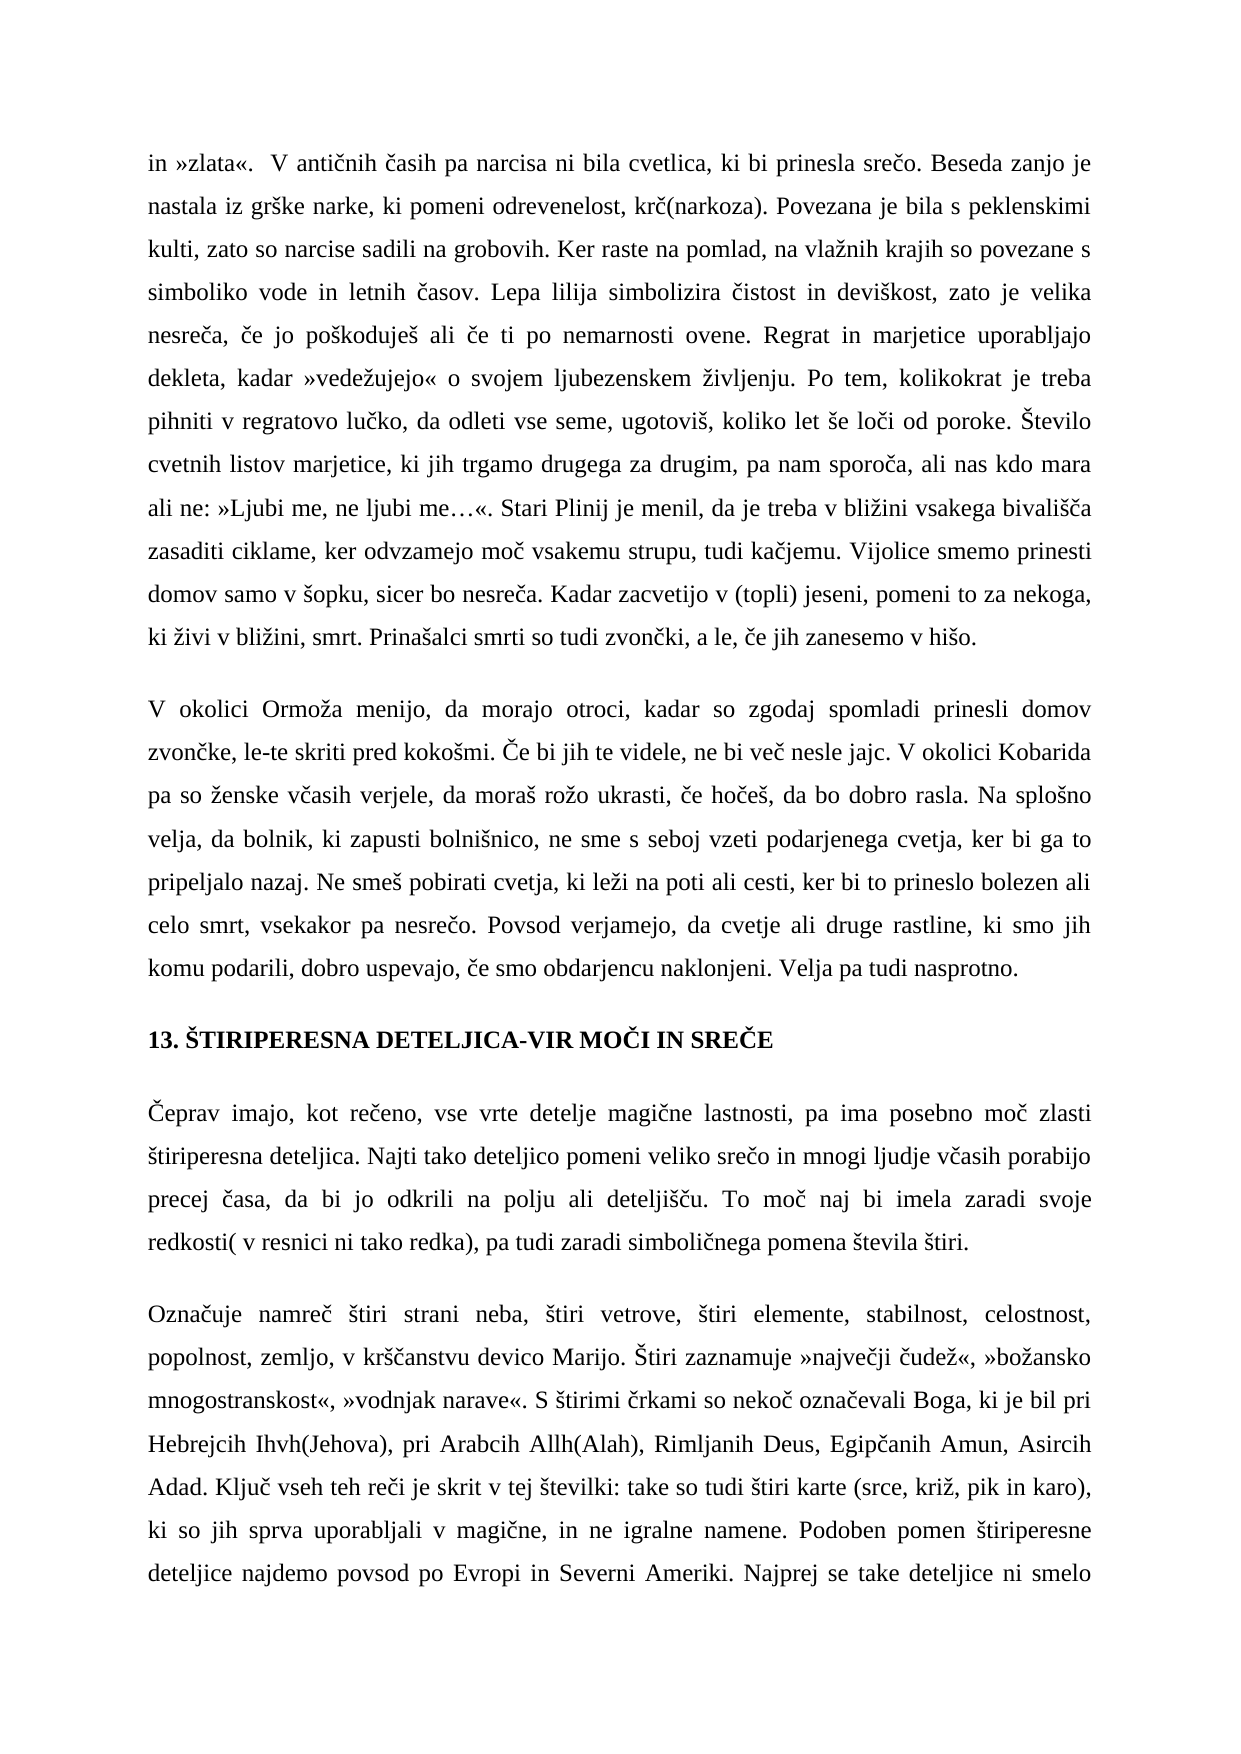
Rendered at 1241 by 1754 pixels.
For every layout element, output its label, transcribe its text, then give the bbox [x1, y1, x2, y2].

text in »zlata«. V antičnih časih pa narcisa ni bila cvetlica, ki bi prinesla srečo. Beseda zanjo je nastala iz grške narke, ki pomeni odrevenelost, krč(narkoza). Povezana je bila s peklenskimi kulti, zato so narcise sadili na grobovih. Ker raste na pomlad, na vlažnih krajih so povezane s simboliko vode in letnih časov. Lepa lilija simbolizira čistost in deviškost, zato je velika nesreča, če jo poškoduješ ali če ti po nemarnosti ovene. Regrat in marjetice uporabljajo dekleta, kadar »vedežujejo« o svojem ljubezenskem življenju. Po tem, kolikokrat je treba pihniti v regratovo lučko, da odleti vse seme, ugotoviš, koliko let še loči od poroke. Število cvetnih listov marjetice, ki jih trgamo drugega za drugim, pa nam sporoča, ali nas kdo mara ali ne: »Ljubi me, ne ljubi me…«. Stari Plinij je menil, da je treba v bližini vsakega bivališča zasaditi ciklame, ker odvzamejo moč vsakemu strupu, tudi kačjemu. Vijolice smemo prinesti domov samo v šopku, sicer bo nesreča. Kadar zacvetijo v (topli) jeseni, pomeni to za nekoga, ki živi v bližini, smrt. Prinašalci smrti so tudi zvončki, a le, če jih zanesemo v hišo. [148, 148, 1093, 651]
text 13. ŠTIRIPERESNA DETELJICA-VIR MOČI IN SREČE [148, 1025, 1093, 1054]
text Označuje namreč štiri strani neba, štiri vetrove, štiri elemente, stabilnost, celostnost, popolnost, zemljo, v krščanstvu devico Marijo. Štiri zaznamuje »največji čudež«, »božansko mnogostranskost«, »vodnjak narave«. S štirimi črkami so nekoč označevali Boga, ki je bil pri Hebrejcih Ihvh(Jehova), pri Arabcih Allh(Alah), Rimljanih Deus, Egipčanih Amun, Asircih Adad. Ključ vseh teh reči je skrit v tej številki: take so tudi štiri karte (srce, križ, pik in karo), ki so jih sprva uporabljali v magične, in ne igralne namene. Podoben pomen štiriperesne deteljice najdemo povsod po Evropi in Severni Ameriki. Najprej se take deteljice ni smelo [148, 1299, 1093, 1587]
text Čeprav imajo, kot rečeno, vse vrte detelje magične lastnosti, pa ima posebno moč zlasti štiriperesna deteljica. Najti tako deteljico pomeni veliko srečo in mnogi ljudje včasih porabijo precej časa, da bi jo odkrili na polju ali deteljišču. To moč naj bi imela zaradi svoje redkosti( v resnici ni tako redka), pa tudi zaradi simboličnega pomena števila štiri. [148, 1098, 1093, 1256]
text V okolici Ormoža menijo, da morajo otroci, kadar so zgodaj spomladi prinesli domov zvončke, le-te skriti pred kokošmi. Če bi jih te videle, ne bi več nesle jajc. V okolici Kobarida pa so ženske včasih verjele, da moraš rožo ukrasti, če hočeš, da bo dobro rasla. Na splošno velja, da bolnik, ki zapusti bolnišnico, ne sme s seboj vzeti podarjenega cvetja, ker bi ga to pripeljalo nazaj. Ne smeš pobirati cvetja, ki leži na poti ali cesti, ker bi to prineslo bolezen ali celo smrt, vsekakor pa nesrečo. Povsod verjamejo, da cvetje ali druge rastline, ki smo jih komu podarili, dobro uspevajo, če smo obdarjencu naklonjeni. Velja pa tudi nasprotno. [148, 694, 1093, 982]
